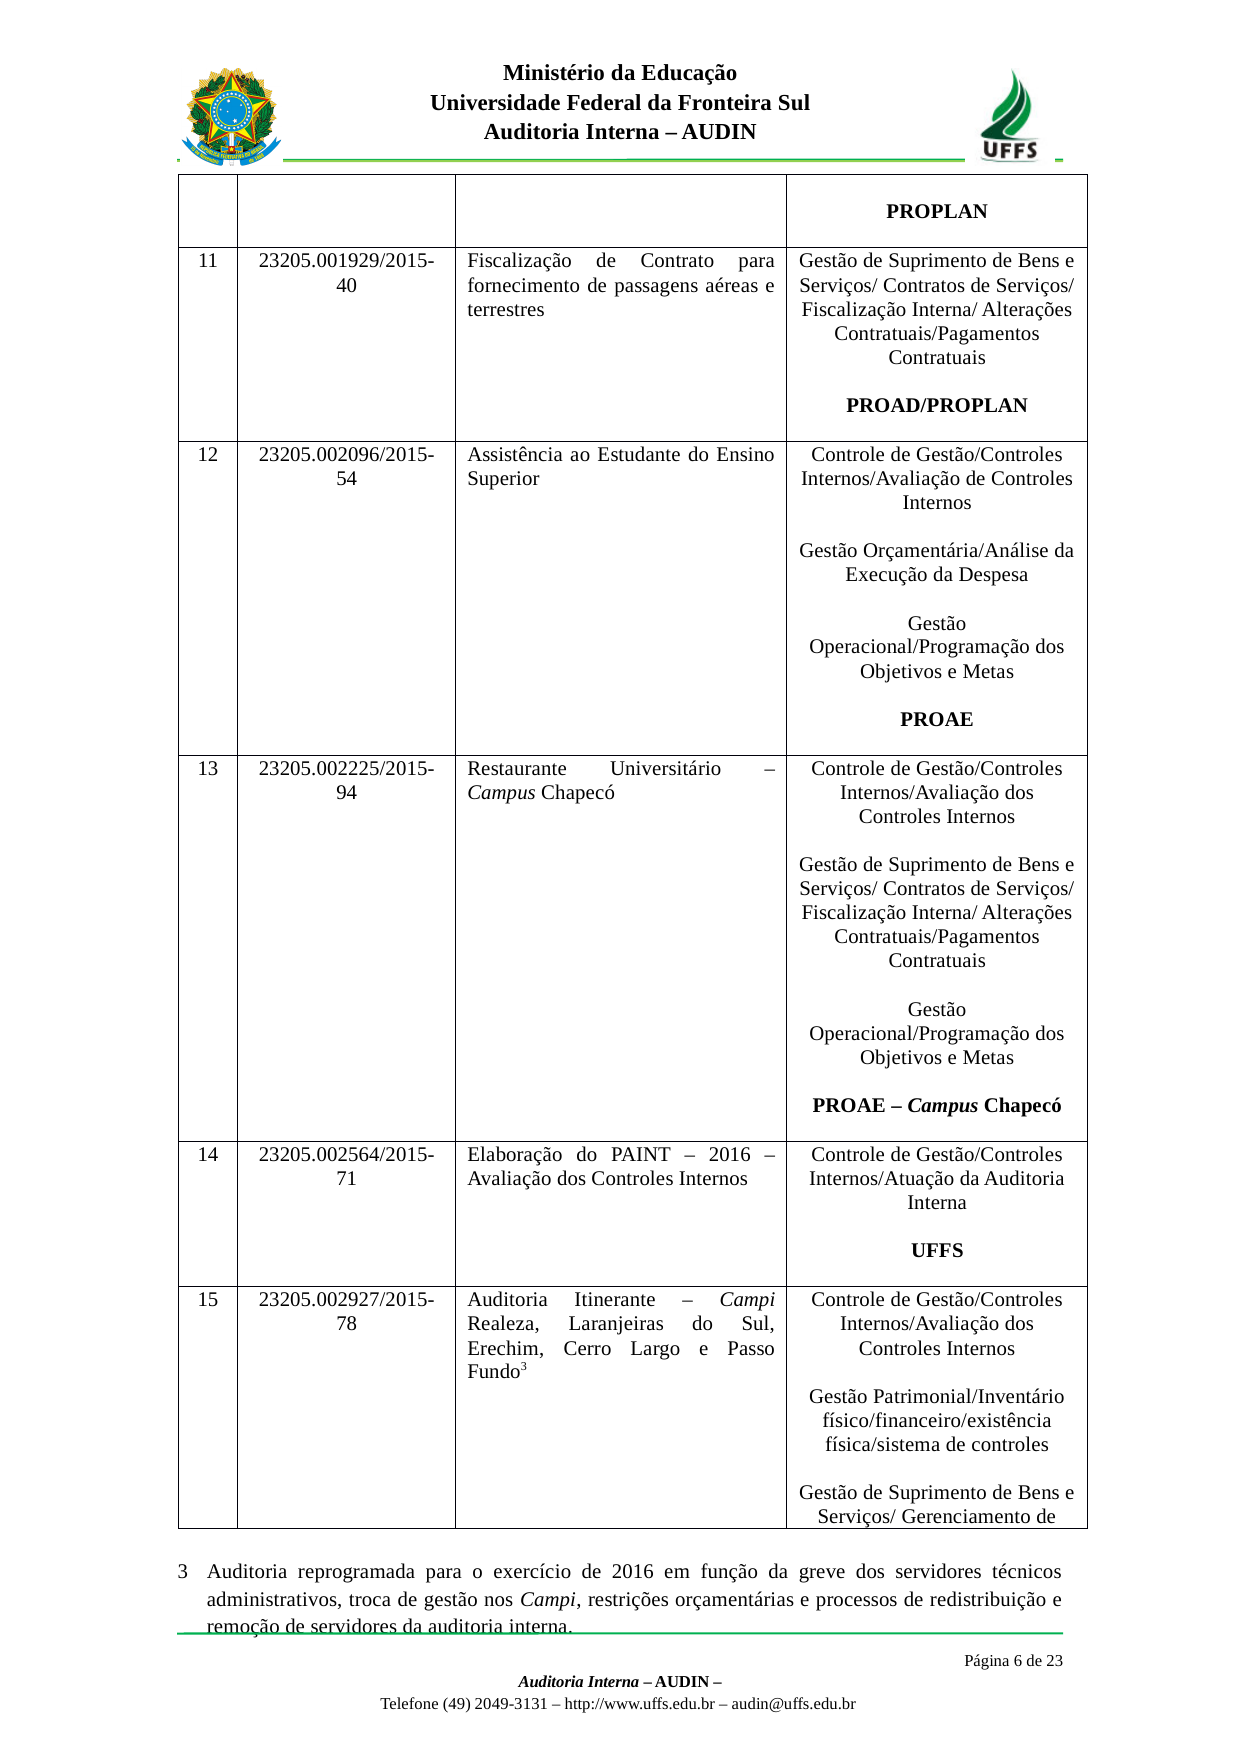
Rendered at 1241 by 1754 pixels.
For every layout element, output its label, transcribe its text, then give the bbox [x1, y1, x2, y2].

table_cell 23205.002096/2015-54 [238, 442, 455, 755]
picture [181, 68, 282, 166]
table_cell [456, 175, 786, 247]
table_cell Gestão de Suprimento de Bens e Serviços/ Contratos de Serviços/ Fiscalização Interna/ Alterações Contratuais/Pagamentos Contratuais PROAD/PROPLAN [787, 248, 1087, 441]
table_cell Controle de Gestão/Controles Internos/Atuação da Auditoria Interna UFFS [787, 1142, 1087, 1286]
table_cell 15 [179, 1287, 237, 1528]
table_cell 23205.002564/2015-71 [238, 1142, 455, 1286]
table_cell Fiscalização de Contrato para fornecimento de passagens aéreas e terrestres [456, 248, 786, 441]
table_cell 23205.002225/2015-94 [238, 756, 455, 1141]
table_cell 13 [179, 756, 237, 1141]
table_cell Controle de Gestão/Controles Internos/Avaliação dos Controles Internos Gestão de Suprimento de Bens e Serviços/ Contratos de Serviços/ Fiscalização Interna/ Alterações Contratuais/Pagamentos Contratuais Gestão Operacional/Programação dos Objetivos e Metas PROAE – Campus Chapecó [787, 756, 1087, 1141]
table_cell 23205.001929/2015-40 [238, 248, 455, 441]
table_cell Controle de Gestão/Controles Internos/Avaliação de Controles Internos Gestão Orçamentária/Análise da Execução da Despesa Gestão Operacional/Programação dos Objetivos e Metas PROAE [787, 442, 1087, 755]
table_cell Assistência ao Estudante do Ensino Superior [456, 442, 786, 755]
table_cell [179, 175, 237, 247]
table_cell PROPLAN [787, 175, 1087, 247]
table_cell 14 [179, 1142, 237, 1286]
table_cell 11 [179, 248, 237, 441]
table_cell 12 [179, 442, 237, 755]
table_cell Elaboração do PAINT – 2016 – Avaliação dos Controles Internos [456, 1142, 786, 1286]
table_cell Controle de Gestão/Controles Internos/Avaliação dos Controles Internos Gestão Patrimonial/Inventário físico/financeiro/existência física/sistema de controles Gestão de Suprimento de Bens e Serviços/ Gerenciamento de [787, 1287, 1087, 1528]
table_cell [238, 175, 455, 247]
table_cell 23205.002927/2015-78 [238, 1287, 455, 1528]
table_cell Restaurante Universitário – Campus Chapecó [456, 756, 786, 1141]
table_cell Auditoria Itinerante – Campi Realeza, Laranjeiras do Sul, Erechim, Cerro Largo e Passo Fundo [456, 1287, 786, 1528]
picture [966, 68, 1054, 166]
